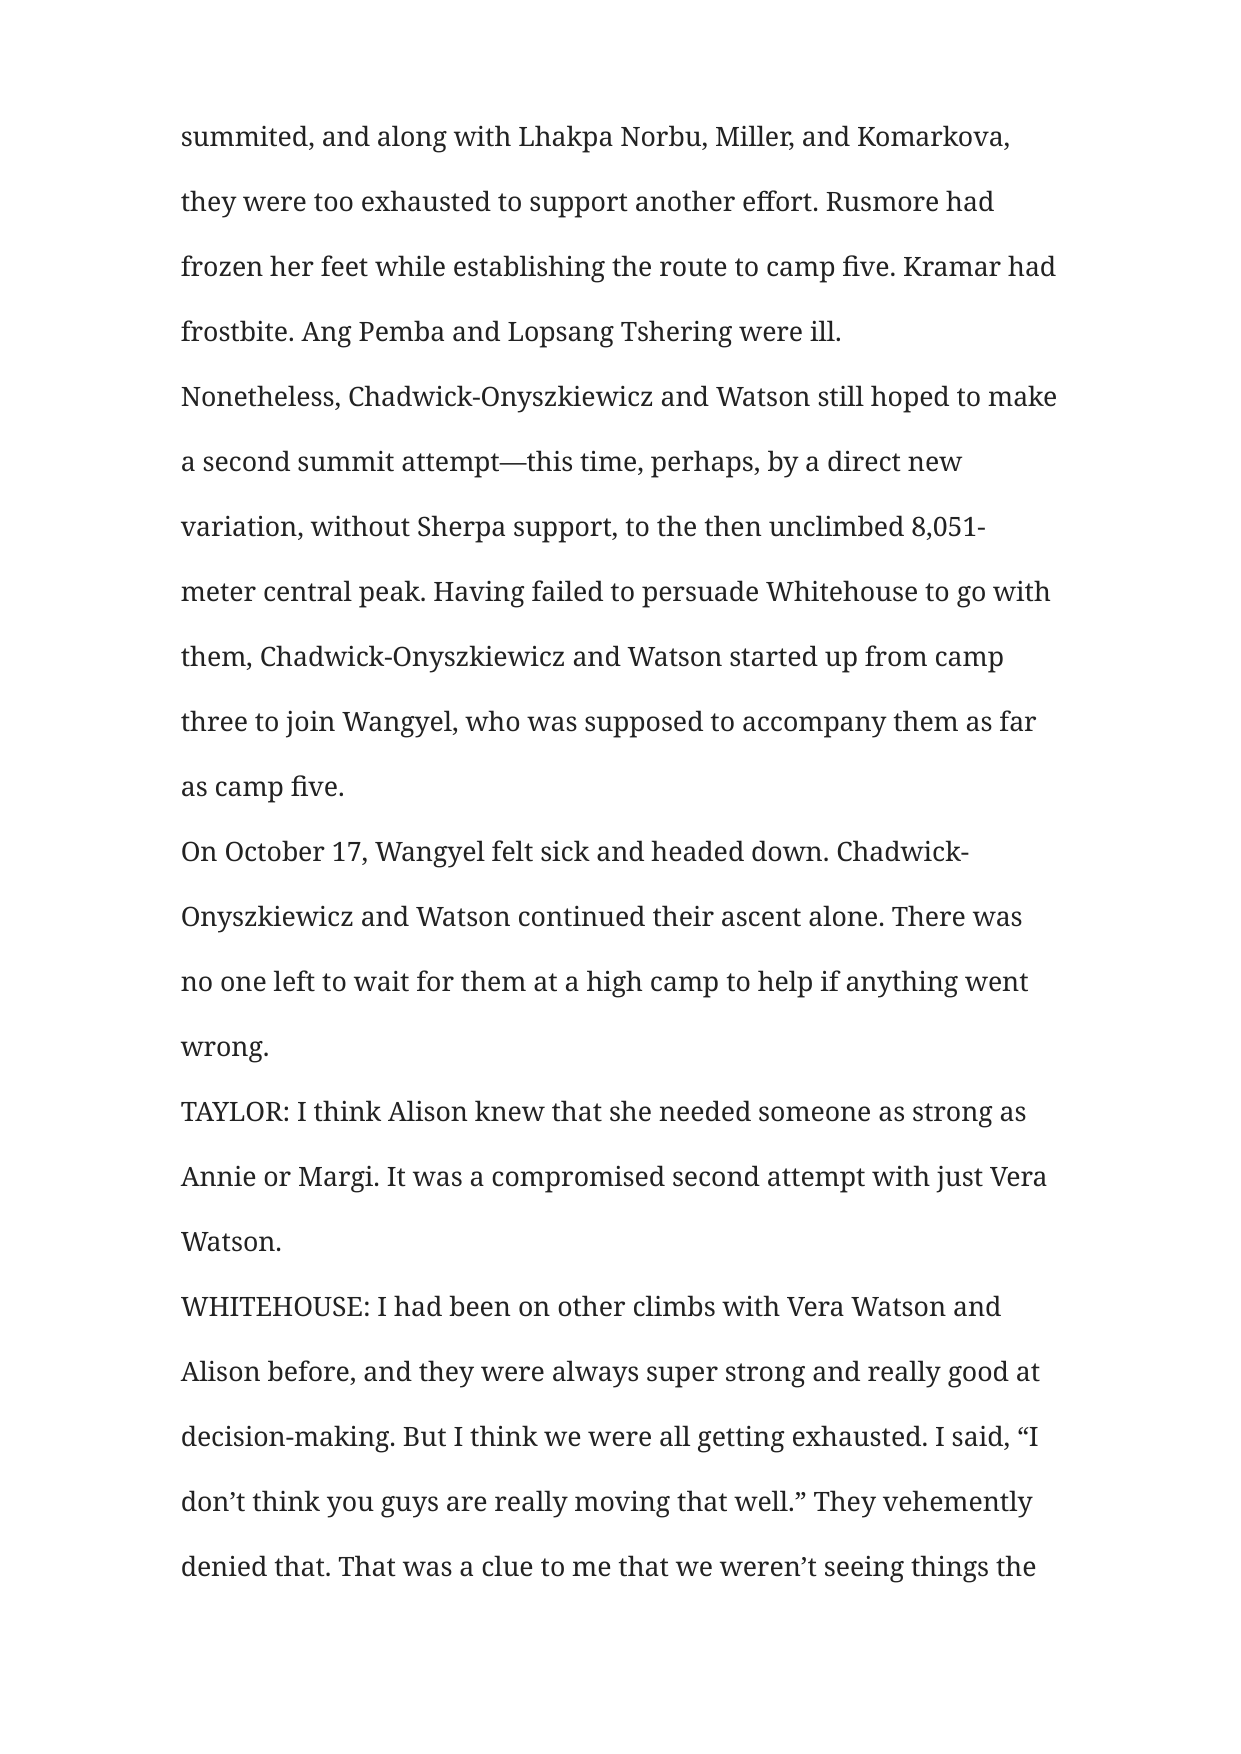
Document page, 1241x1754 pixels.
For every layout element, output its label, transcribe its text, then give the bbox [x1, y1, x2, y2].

text On October 17, Wangyel felt sick and headed down. Chadwick-Onyszkiewicz and Watson continued their ascent alone. There was no one left to wait for them at a high camp to help if anything went wrong. [181, 833, 1059, 1064]
text summited, and along with Lhakpa Norbu, Miller, and Komarkova, they were too exhausted to support another effort. Rusmore had frozen her feet while establishing the route to camp five. Kramar had frostbite. Ang Pemba and Lopsang Tshering were ill. [181, 118, 1059, 349]
text TAYLOR: I think Alison knew that she needed someone as strong as Annie or Margi. It was a compromised second attempt with just Vera Watson. [181, 1093, 1059, 1259]
text Nonetheless, Chadwick-Onyszkiewicz and Watson still hoped to make a second summit attempt—this time, perhaps, by a direct new variation, without Sherpa support, to the then unclimbed 8,051-meter central peak. Having failed to persuade Whitehouse to go with them, Chadwick-Onyszkiewicz and Watson started up from camp three to join Wangyel, who was supposed to accompany them as far as camp five. [181, 378, 1059, 804]
text WHITEHOUSE: I had been on other climbs with Vera Watson and Alison before, and they were always super strong and really good at decision-making. But I think we were all getting exhausted. I said, “I don’t think you guys are really moving that well.” They vehemently denied that. That was a clue to me that we weren’t seeing things the [181, 1288, 1059, 1584]
